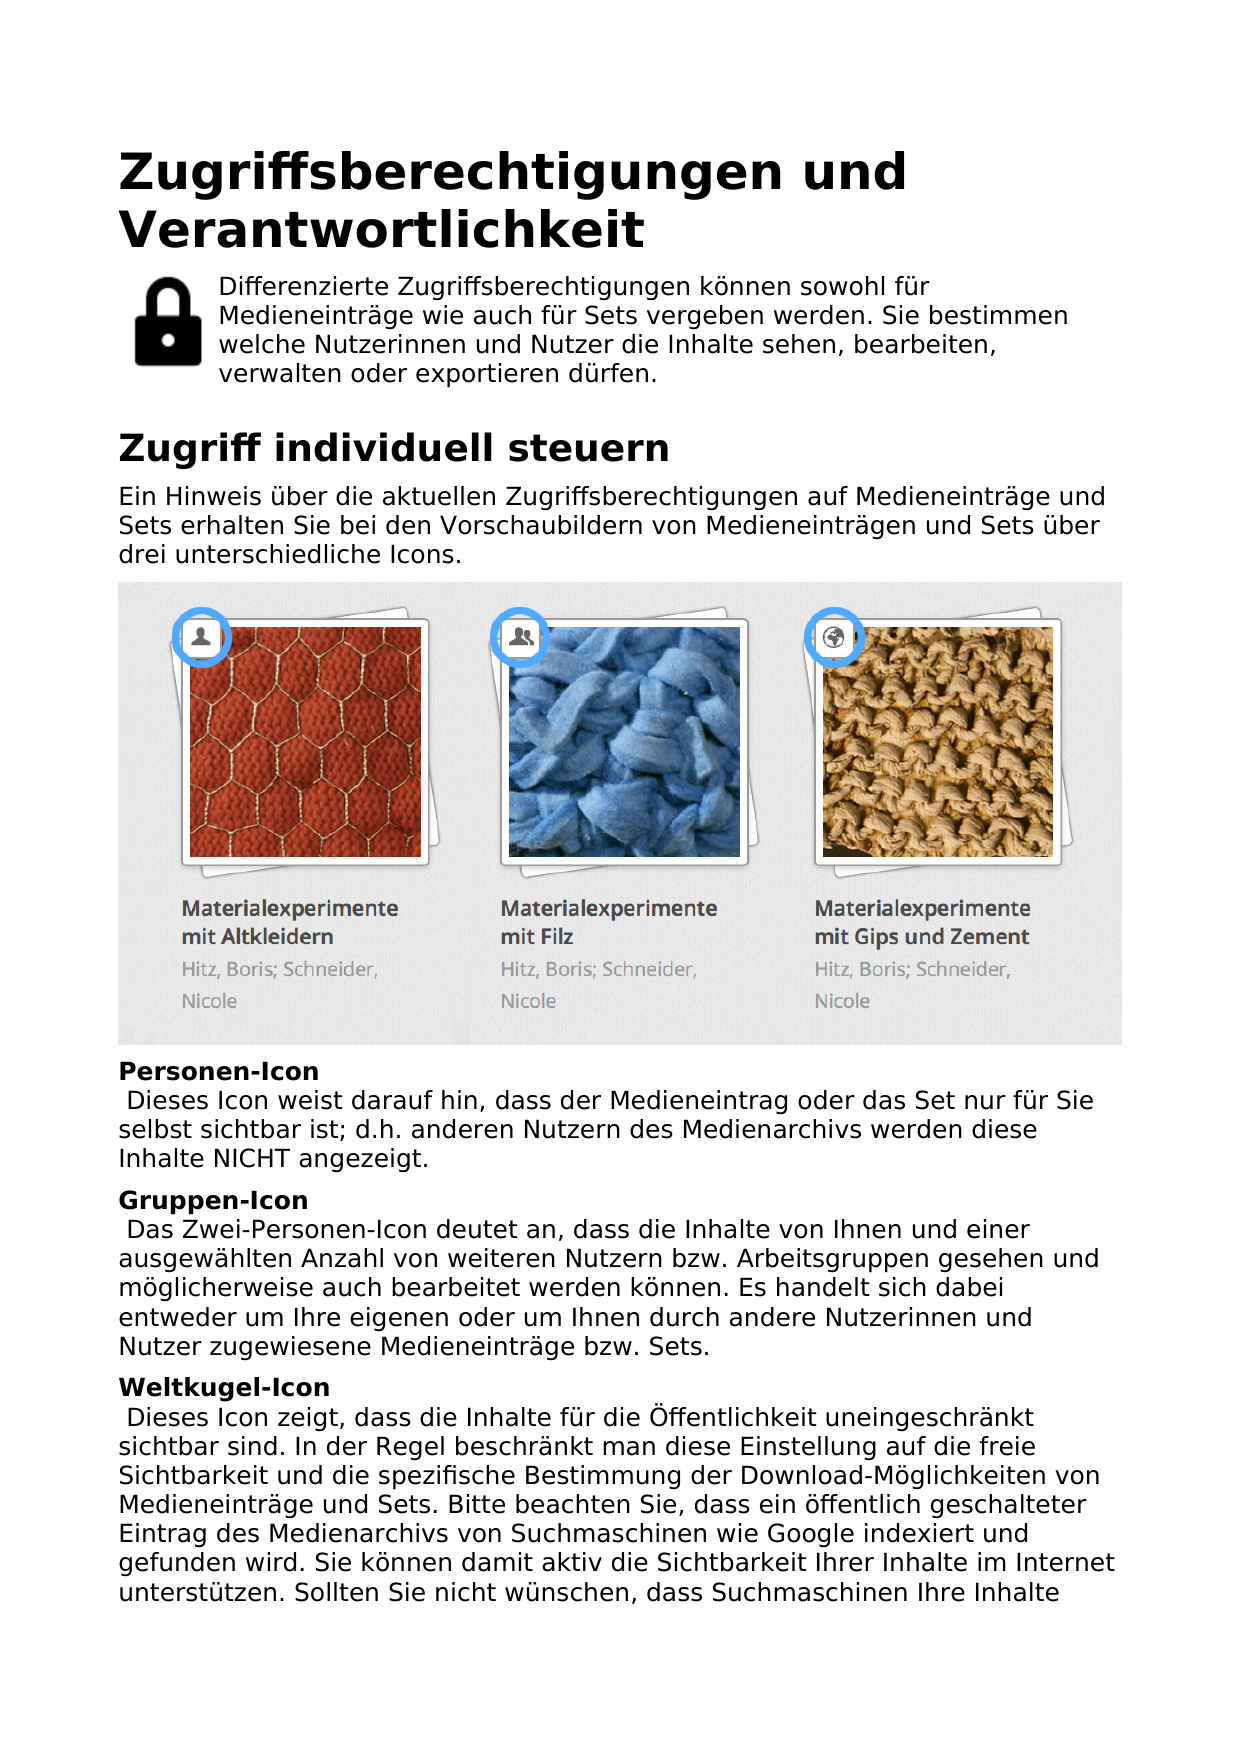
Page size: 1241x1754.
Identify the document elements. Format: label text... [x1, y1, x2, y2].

subtitle Zugriffsberechtigungen und Verantwortlichkeit [118, 143, 1122, 259]
subtitle Zugriff individuell steuern [118, 426, 1122, 470]
picture [118, 582, 1123, 1045]
text Differenzierte Zugriffsberechtigungen können sowohl für Medieneinträge wie auch für Sets vergeben werden. Sie bestimmen welche Nutzerinnen und Nutzer die Inhalte sehen, bearbeiten, verwalten oder exportieren dürfen. [118, 272, 1122, 389]
text Ein Hinweis über die aktuellen Zugriffsberechtigungen auf Medieneinträge und Sets erhalten Sie bei den Vorschaubildern von Medieneinträgen und Sets über drei unterschiedliche Icons. [118, 482, 1122, 570]
text Gruppen-Icon Das Zwei-Personen-Icon deutet an, dass die Inhalte von Ihnen und einer ausgewählten Anzahl von weiteren Nutzern bzw. Arbeitsgruppen gesehen und möglicherweise auch bearbeitet werden können. Es handelt sich dabei entweder um Ihre eigenen oder um Ihnen durch andere Nutzerinnen und Nutzer zugewiesene Medieneinträge bzw. Sets. [118, 1186, 1122, 1361]
text Weltkugel-Icon Dieses Icon zeigt, dass die Inhalte für die Öffentlichkeit uneingeschränkt sichtbar sind. In der Regel beschränkt man diese Einstellung auf die freie Sichtbarkeit und die spezifische Bestimmung der Download-Möglichkeiten von Medieneinträge und Sets. Bitte beachten Sie, dass ein öffentlich geschalteter Eintrag des Medienarchivs von Suchmaschinen wie Google indexiert und gefunden wird. Sie können damit aktiv die Sichtbarkeit Ihrer Inhalte im Internet unterstützen. Sollten Sie nicht wünschen, dass Suchmaschinen Ihre Inhalte [118, 1374, 1122, 1607]
picture [118, 272, 219, 372]
text Personen-Icon Dieses Icon weist darauf hin, dass der Medieneintrag oder das Set nur für Sie selbst sichtbar ist; d.h. anderen Nutzern des Medienarchivs werden diese Inhalte NICHT angezeigt. [118, 1057, 1122, 1174]
